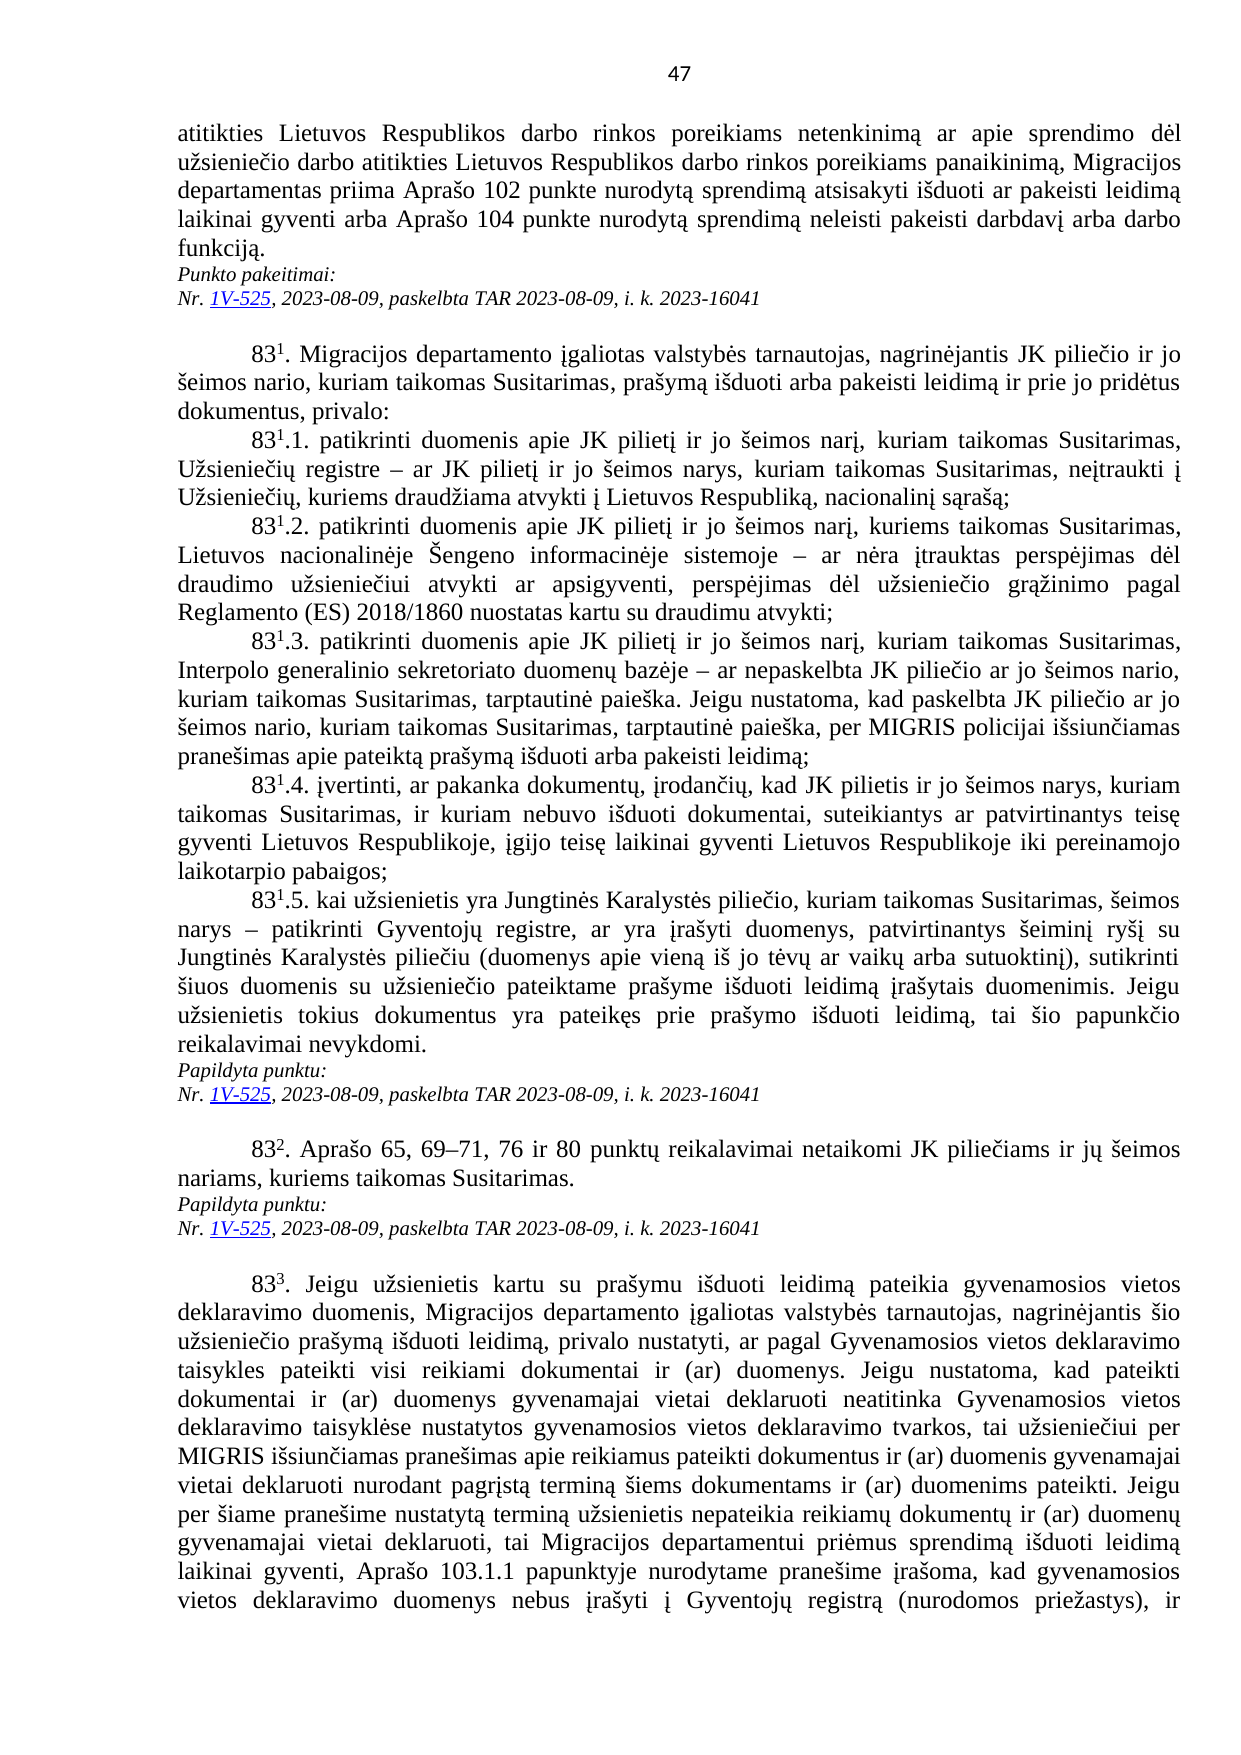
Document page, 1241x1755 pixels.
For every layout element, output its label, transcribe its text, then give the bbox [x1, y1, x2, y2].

text 831.1. patikrinti duomenis apie JK pilietį ir jo šeimos narį, kuriam taikomas Susitarimas, Užsieniečių registre – ar JK pilietį ir jo šeimos narys, kuriam taikomas Susitarimas, neįtraukti į Užsieniečių, kuriems draudžiama atvykti į Lietuvos Respubliką, nacionalinį sąrašą; [177, 425, 1181, 511]
text 831.4. įvertinti, ar pakanka dokumentų, įrodančių, kad JK pilietis ir jo šeimos narys, kuriam taikomas Susitarimas, ir kuriam nebuvo išduoti dokumentai, suteikiantys ar patvirtinantys teisę gyventi Lietuvos Respublikoje, įgijo teisę laikinai gyventi Lietuvos Respublikoje iki pereinamojo laikotarpio pabaigos; [177, 770, 1181, 885]
text 831. Migracijos departamento įgaliotas valstybės tarnautojas, nagrinėjantis JK piliečio ir jo šeimos nario, kuriam taikomas Susitarimas, prašymą išduoti arba pakeisti leidimą ir prie jo pridėtus dokumentus, privalo: [177, 339, 1181, 425]
text Nr. 1V-525, 2023-08-09, paskelbta TAR 2023-08-09, i. k. 2023-16041 [177, 286, 1181, 310]
text Papildyta punktu: [177, 1057, 1181, 1082]
text 832. Aprašo 65, 69–71, 76 ir 80 punktų reikalavimai netaikomi JK piliečiams ir jų šeimos nariams, kuriems taikomas Susitarimas. [177, 1134, 1181, 1192]
text 831.3. patikrinti duomenis apie JK pilietį ir jo šeimos narį, kuriam taikomas Susitarimas, Interpolo generalinio sekretoriato duomenų bazėje – ar nepaskelbta JK piliečio ar jo šeimos nario, kuriam taikomas Susitarimas, tarptautinė paieška. Jeigu nustatoma, kad paskelbta JK piliečio ar jo šeimos nario, kuriam taikomas Susitarimas, tarptautinė paieška, per MIGRIS policijai išsiunčiamas pranešimas apie pateiktą prašymą išduoti arba pakeisti leidimą; [177, 626, 1181, 770]
text Nr. 1V-525, 2023-08-09, paskelbta TAR 2023-08-09, i. k. 2023-16041 [177, 1082, 1181, 1106]
text Nr. 1V-525, 2023-08-09, paskelbta TAR 2023-08-09, i. k. 2023-16041 [177, 1216, 1181, 1240]
text 831.5. kai užsienietis yra Jungtinės Karalystės piliečio, kuriam taikomas Susitarimas, šeimos narys – patikrinti Gyventojų registre, ar yra įrašyti duomenys, patvirtinantys šeiminį ryšį su Jungtinės Karalystės piliečiu (duomenys apie vieną iš jo tėvų ar vaikų arba sutuoktinį), sutikrinti šiuos duomenis su užsieniečio pateiktame prašyme išduoti leidimą įrašytais duomenimis. Jeigu užsienietis tokius dokumentus yra pateikęs prie prašymo išduoti leidimą, tai šio papunkčio reikalavimai nevykdomi. [177, 885, 1181, 1057]
text Papildyta punktu: [177, 1192, 1181, 1216]
text 833. Jeigu užsienietis kartu su prašymu išduoti leidimą pateikia gyvenamosios vietos deklaravimo duomenis, Migracijos departamento įgaliotas valstybės tarnautojas, nagrinėjantis šio užsieniečio prašymą išduoti leidimą, privalo nustatyti, ar pagal Gyvenamosios vietos deklaravimo taisykles pateikti visi reikiami dokumentai ir (ar) duomenys. Jeigu nustatoma, kad pateikti dokumentai ir (ar) duomenys gyvenamajai vietai deklaruoti neatitinka Gyvenamosios vietos deklaravimo taisyklėse nustatytos gyvenamosios vietos deklaravimo tvarkos, tai užsieniečiui per MIGRIS išsiunčiamas pranešimas apie reikiamus pateikti dokumentus ir (ar) duomenis gyvenamajai vietai deklaruoti nurodant pagrįstą terminą šiems dokumentams ir (ar) duomenims pateikti. Jeigu per šiame pranešime nustatytą terminą užsienietis nepateikia reikiamų dokumentų ir (ar) duomenų gyvenamajai vietai deklaruoti, tai Migracijos departamentui priėmus sprendimą išduoti leidimą laikinai gyventi, Aprašo 103.1.1 papunktyje nurodytame pranešime įrašoma, kad gyvenamosios vietos deklaravimo duomenys nebus įrašyti į Gyventojų registrą (nurodomos priežastys), ir [177, 1269, 1181, 1614]
text Punkto pakeitimai: [177, 262, 1181, 286]
text 831.2. patikrinti duomenis apie JK pilietį ir jo šeimos narį, kuriems taikomas Susitarimas, Lietuvos nacionalinėje Šengeno informacinėje sistemoje – ar nėra įtrauktas perspėjimas dėl draudimo užsieniečiui atvykti ar apsigyventi, perspėjimas dėl užsieniečio grąžinimo pagal Reglamento (ES) 2018/1860 nuostatas kartu su draudimu atvykti; [177, 511, 1181, 626]
text atitikties Lietuvos Respublikos darbo rinkos poreikiams netenkinimą ar apie sprendimo dėl užsieniečio darbo atitikties Lietuvos Respublikos darbo rinkos poreikiams panaikinimą, Migracijos departamentas priima Aprašo 102 punkte nurodytą sprendimą atsisakyti išduoti ar pakeisti leidimą laikinai gyventi arba Aprašo 104 punkte nurodytą sprendimą neleisti pakeisti darbdavį arba darbo funkciją. [177, 118, 1181, 262]
